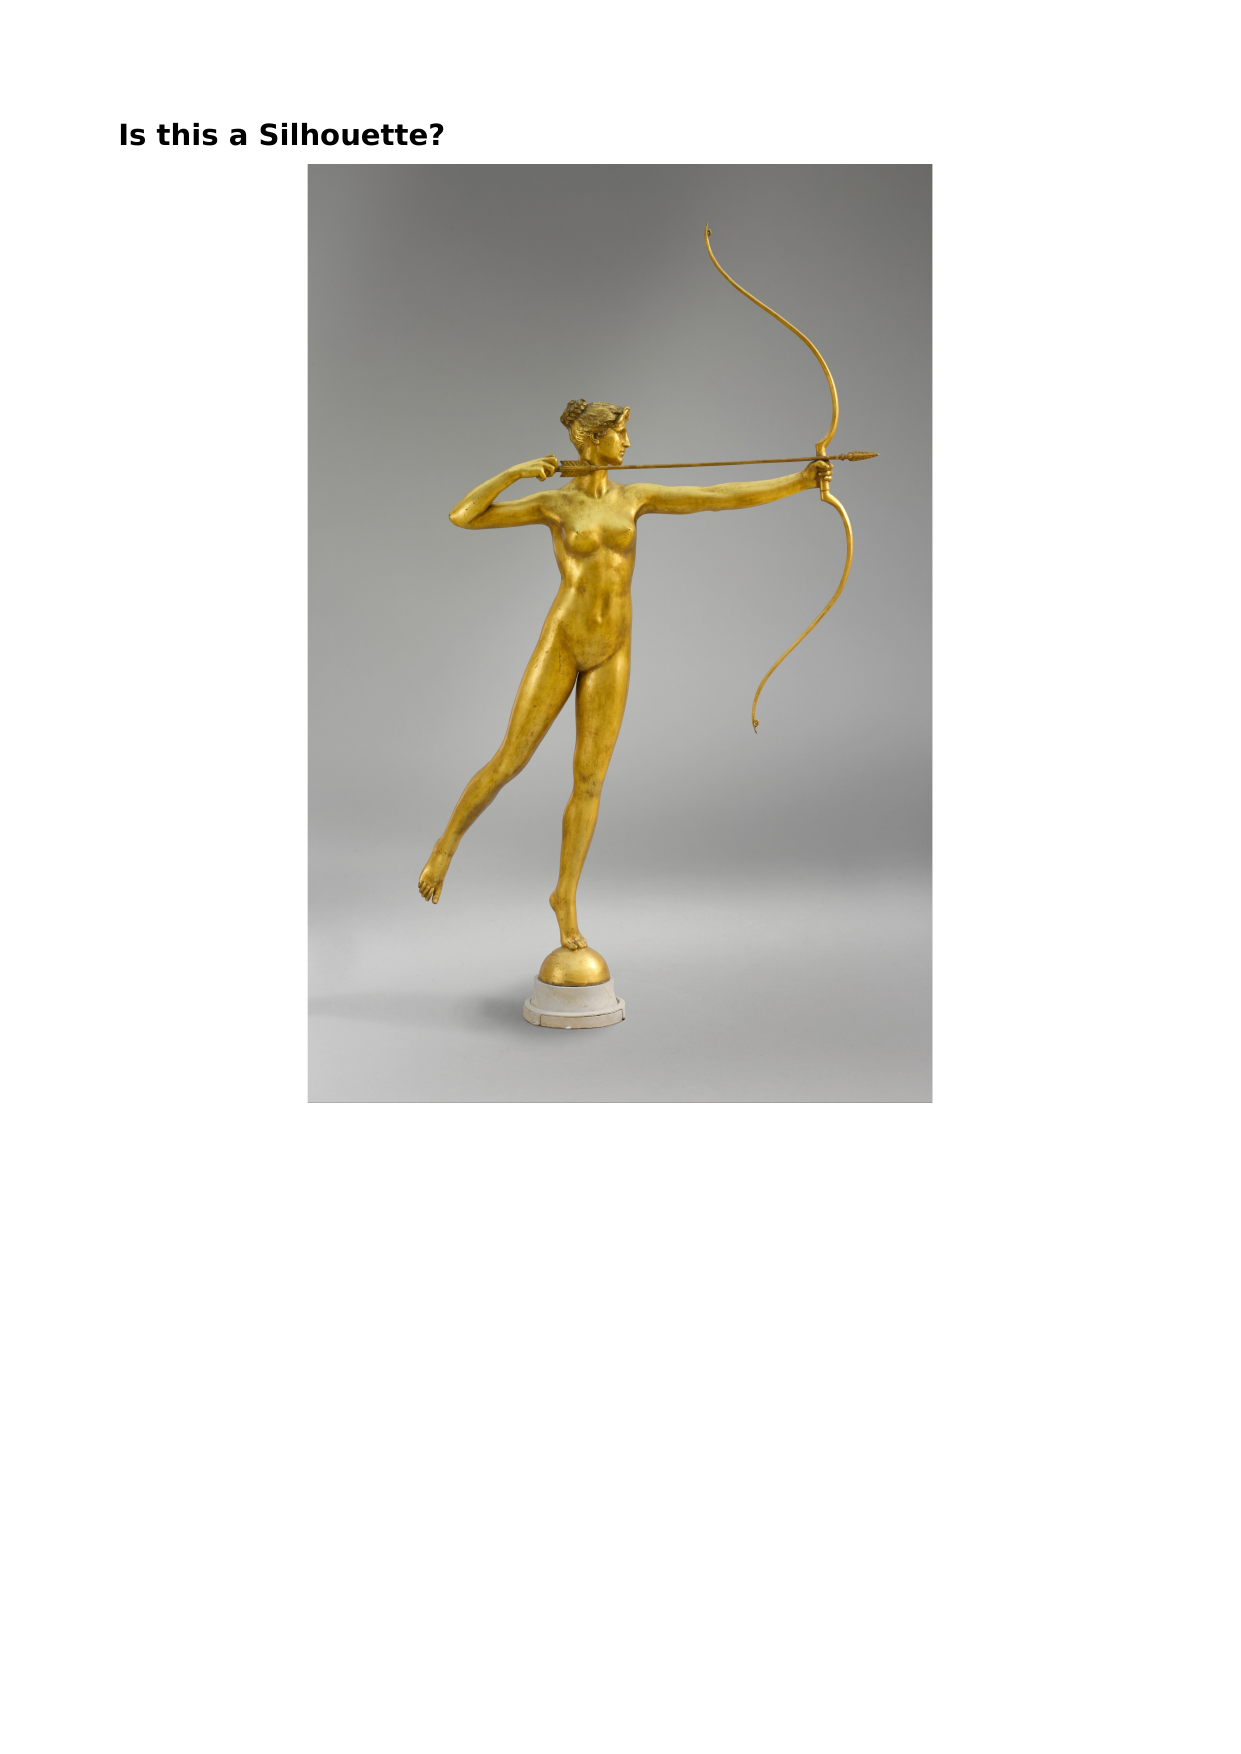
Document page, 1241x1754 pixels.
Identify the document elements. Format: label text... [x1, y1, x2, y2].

picture [307, 164, 933, 1103]
subtitle Is this a Silhouette? [118, 118, 1122, 152]
